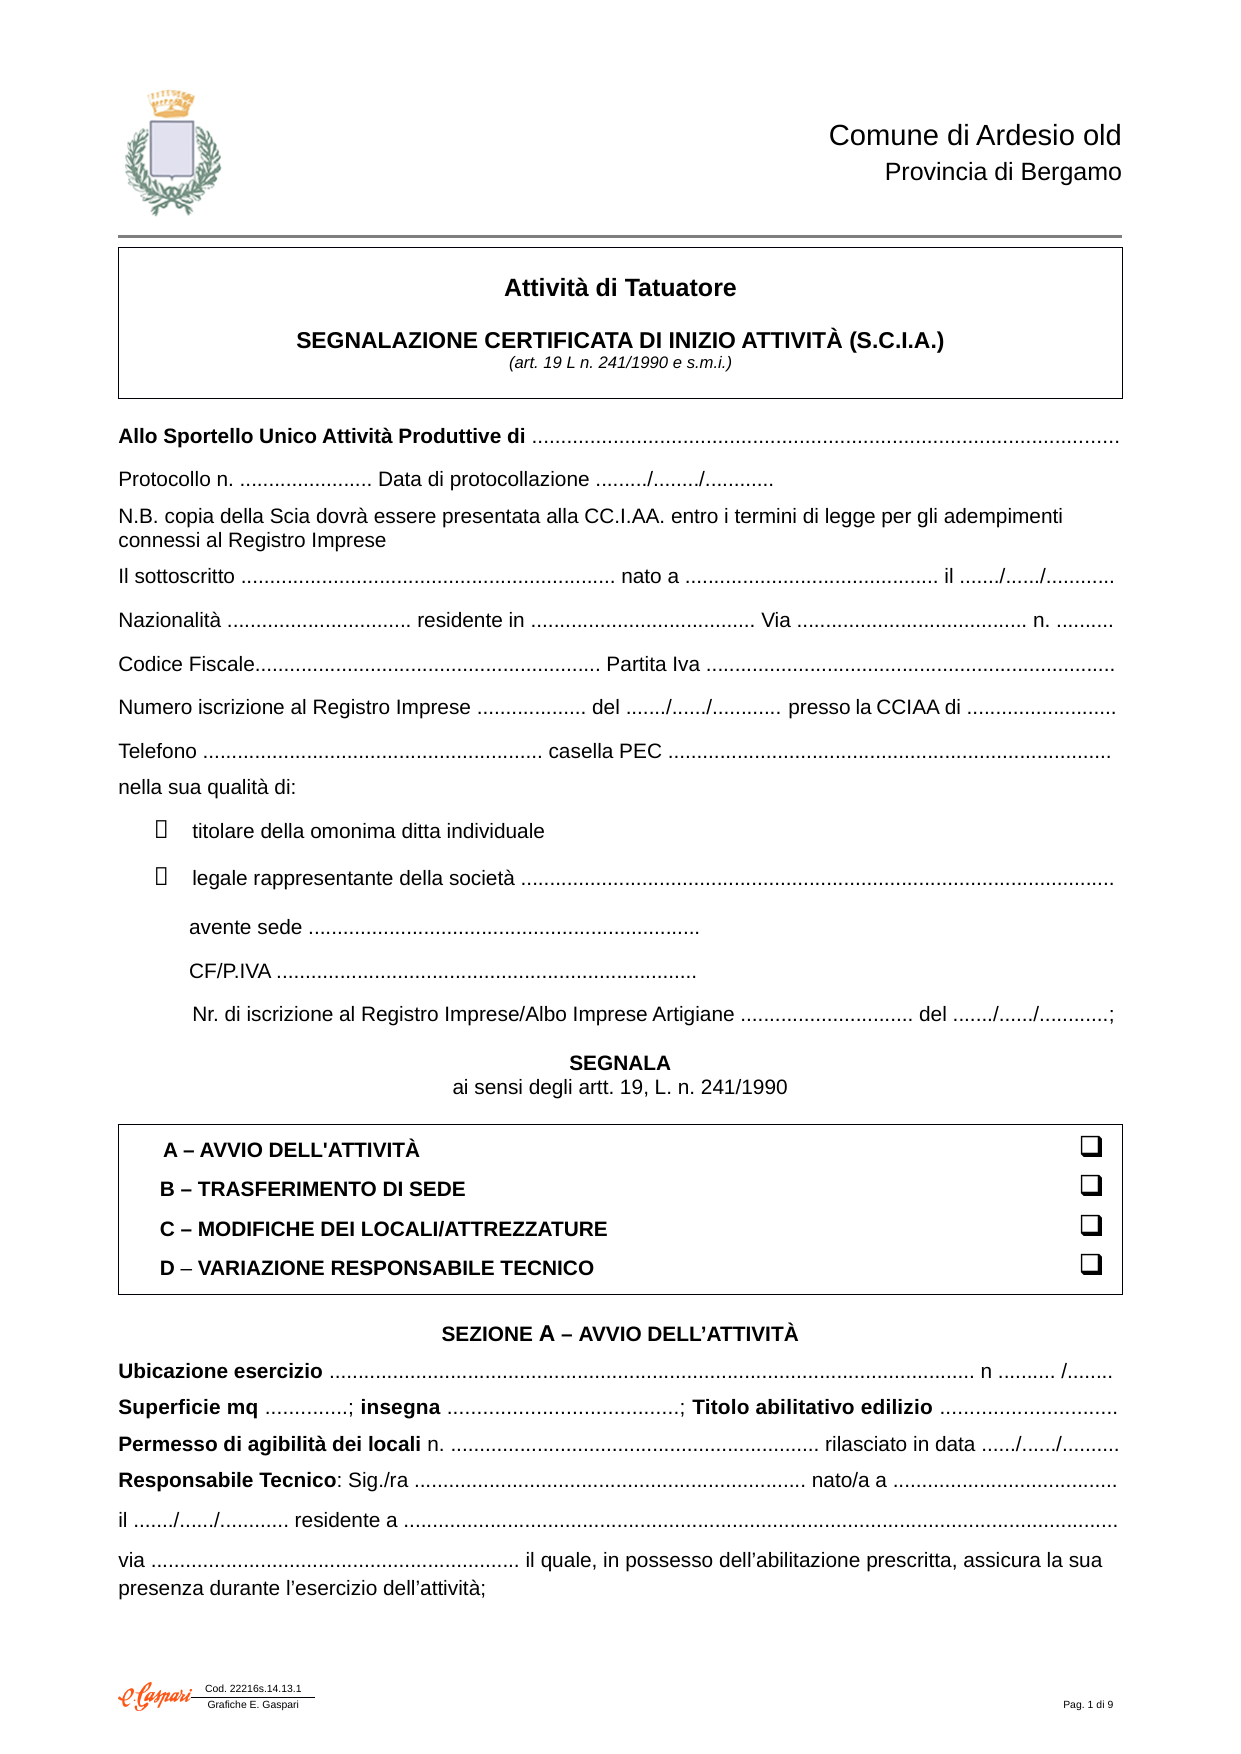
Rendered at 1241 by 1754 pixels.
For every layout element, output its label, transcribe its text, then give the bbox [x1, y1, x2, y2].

text Il sottoscritto ................................................................. nato a ............................................ il ......./....../............ [118, 564, 1122, 588]
text  legale rappresentante della società ....................................................................................................... [153, 858, 1122, 892]
table_header Attività di Tatuatore SEGNALAZIONE CERTIFICATA DI INIZIO ATTIVITÀ (S.C.I.A.) (art. 19 L n. 241/1990 e s.m.i.) [119, 248, 1122, 397]
text Nr. di iscrizione al Registro Imprese/Albo Imprese Artigiane .............................. del ......./....../............; [192, 1002, 1122, 1026]
picture [122, 185, 224, 219]
table_header A – AVVIO DELL'ATTIVITÀ  B – TRASFERIMENTO DI SEDE  C – MODIFICHE DEI LOCALI/ATTREZZATURE  D – VARIAZIONE RESPONSABILE TECNICO  [119, 1125, 1122, 1294]
text Allo Sportello Unico Attività Produttive di [118, 423, 1122, 447]
text Comune di Ardesio old [118, 118, 1122, 152]
text avente sede .................................................................... [189, 915, 1122, 939]
picture [122, 87, 224, 118]
text Permesso di agibilità dei locali n. ................................................................ rilasciato in data ....../....../.......... [118, 1432, 1122, 1456]
text Numero iscrizione al Registro Imprese ................... del ......./....../............ presso la CCIAA di .......................... [118, 695, 1122, 719]
text Superficie mq ..............; insegna .......................................; Titolo abilitativo edilizio .............................. [118, 1395, 1122, 1419]
text CF/P.IVA ......................................................................... [189, 958, 1122, 982]
text Telefono ........................................................... casella PEC ............................................................................. [118, 739, 1122, 763]
text Nazionalità ................................ residente in ....................................... Via ........................................ n. .......... [118, 608, 1122, 632]
text SEGNALA [118, 1051, 1122, 1075]
text SEZIONE A – AVVIO DELL’ATTIVITà [118, 1320, 1122, 1346]
text Codice Fiscale............................................................ Partita Iva ....................................................................... [118, 651, 1122, 675]
text Responsabile Tecnico: Sig./ra .................................................................... nato/a a ....................................... [118, 1468, 1122, 1492]
text N.B. copia della Scia dovrà essere presentata alla CC.I.AA. entro i termini di legge per gli adempimenti connessi al Registro Imprese [118, 504, 1122, 552]
text il ......./....../............ residente a ............................................................................................................................ [118, 1508, 1122, 1532]
text ai sensi degli artt. 19, L. n. 241/1990 [118, 1075, 1122, 1099]
text Ubicazione esercizio ................................................................................................................ n .......... /........ [118, 1359, 1122, 1383]
text  titolare della omonima ditta individuale [153, 812, 1122, 846]
picture [118, 1682, 192, 1711]
picture [122, 152, 224, 157]
text Provincia di Bergamo [118, 157, 1122, 185]
text via ................................................................ il quale, in possesso dell’abilitazione prescritta, assicura la sua presenza durante l’esercizio dell’attività; [118, 1548, 1104, 1599]
text nella sua qualità di: [118, 775, 1122, 799]
text Protocollo n. ....................... Data di protocollazione ........./......../............ [118, 467, 1122, 491]
